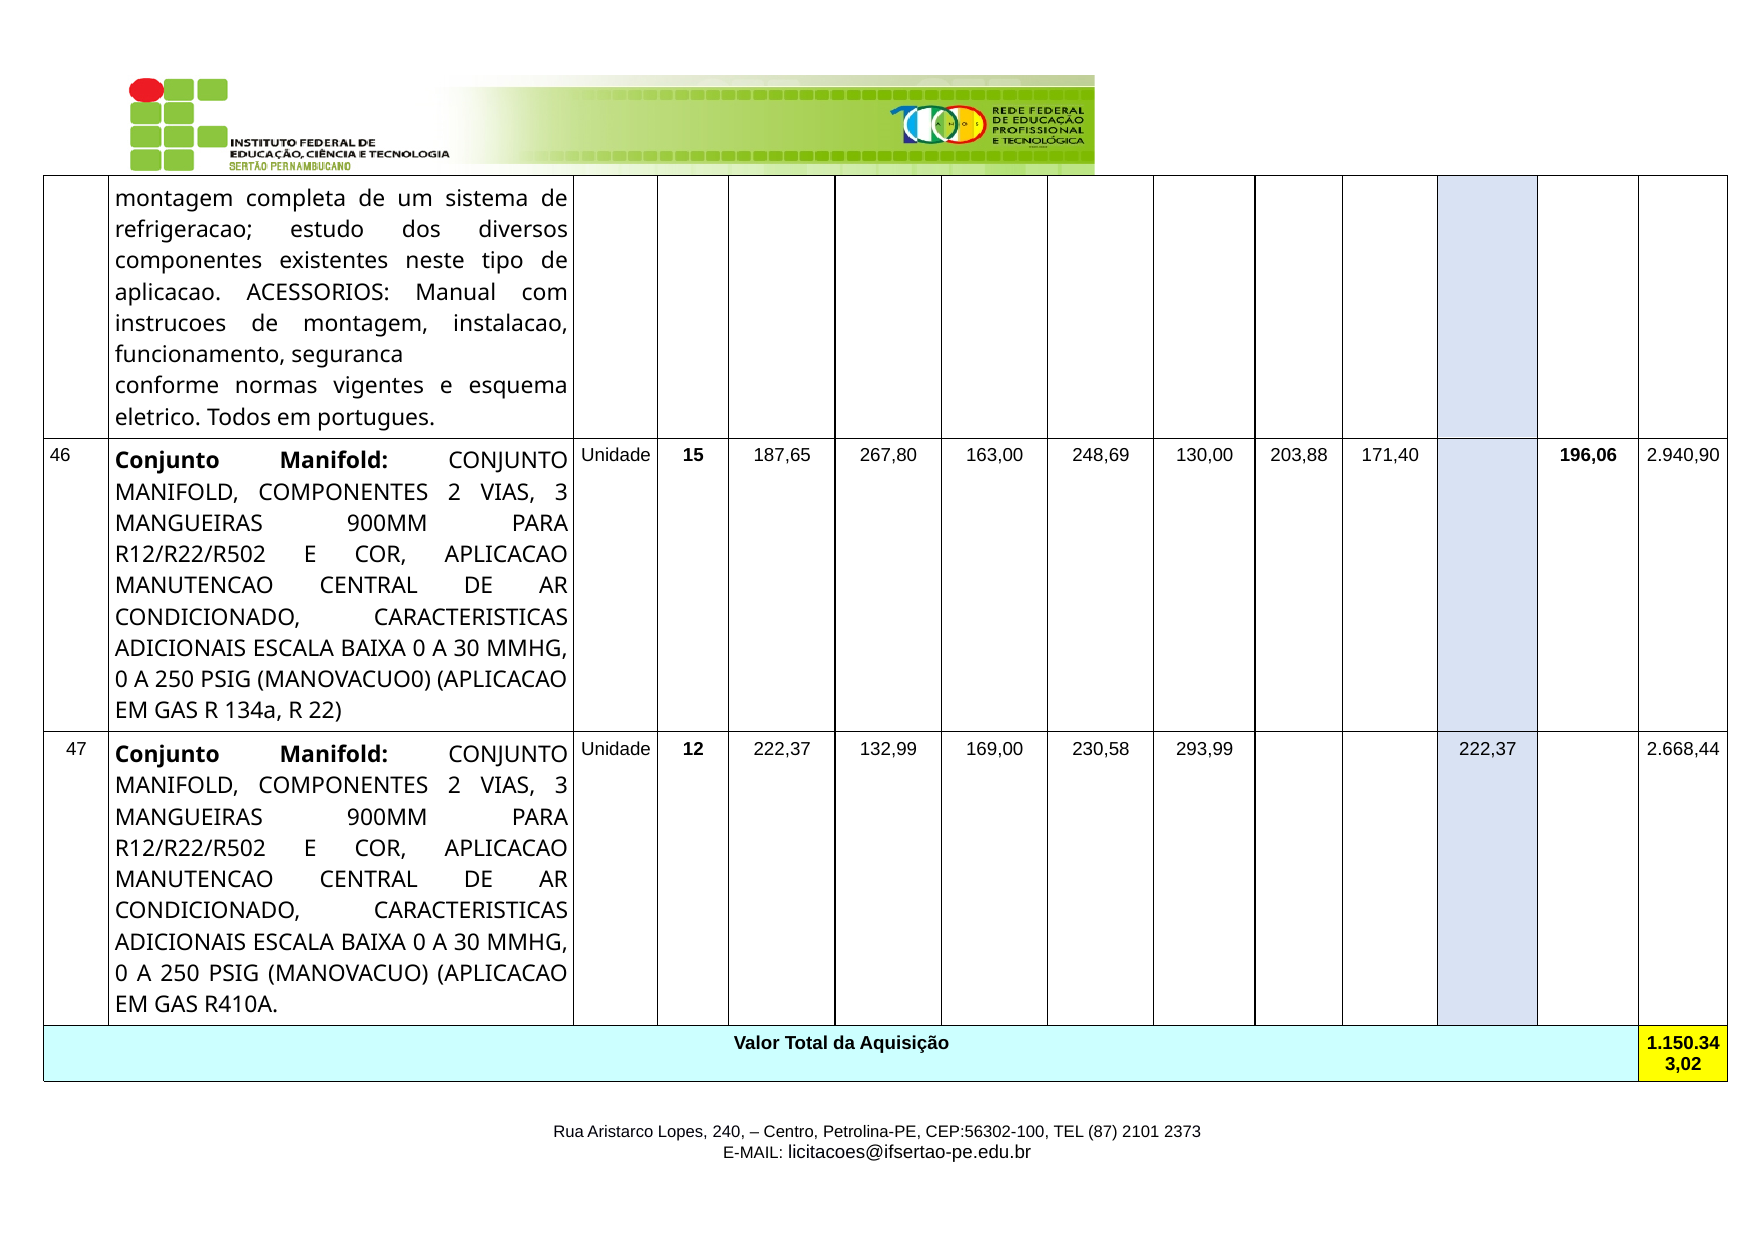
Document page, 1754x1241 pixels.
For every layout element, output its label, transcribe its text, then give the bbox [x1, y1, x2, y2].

table_cell 171,40 [1343, 439, 1437, 731]
table_cell 169,00 [942, 732, 1047, 1025]
table_cell 130,00 [1154, 439, 1254, 731]
table_cell [1343, 176, 1437, 437]
table_cell Unidade [574, 439, 657, 731]
table_cell [1048, 176, 1153, 437]
table_cell 230,58 [1048, 732, 1153, 1025]
table_cell 248,69 [1048, 439, 1153, 731]
table_cell 196,06 [1538, 439, 1638, 731]
table_cell Conjunto Manifold: CONJUNTO MANIFOLD, COMPONENTES 2 VIAS, 3 MANGUEIRAS 900MM PARA R12/R22/R502 E COR, APLICACAO MANUTENCAO CENTRAL DE AR CONDICIONADO, CARACTERISTICAS ADICIONAIS ESCALA BAIXA 0 A 30 MMHG, 0 A 250 PSIG (MANOVACUO0) (APLICACAO EM GAS R 134a, R 22) [109, 439, 573, 731]
table_cell Conjunto Manifold: CONJUNTO MANIFOLD, COMPONENTES 2 VIAS, 3 MANGUEIRAS 900MM PARA R12/R22/R502 E COR, APLICACAO MANUTENCAO CENTRAL DE AR CONDICIONADO, CARACTERISTICAS ADICIONAIS ESCALA BAIXA 0 A 30 MMHG, 0 A 250 PSIG (MANOVACUO) (APLICACAO EM GAS R410A. [109, 732, 573, 1025]
table_cell [1343, 732, 1437, 1025]
table_cell [1256, 732, 1342, 1025]
table_cell 222,37 [729, 732, 834, 1025]
table_cell Unidade [574, 732, 657, 1025]
table_cell Valor Total da Aquisição [44, 1026, 1638, 1081]
table_cell [729, 176, 834, 437]
table_cell 2.668,44 [1639, 732, 1727, 1025]
table_cell [1438, 439, 1537, 731]
table_cell 2.940,90 [1639, 439, 1727, 731]
table_cell [1538, 176, 1638, 437]
table_cell [1538, 732, 1638, 1025]
table_cell [44, 176, 108, 437]
table_cell [942, 176, 1047, 437]
table_cell 12 [658, 732, 728, 1025]
table_cell [574, 176, 657, 437]
table_cell [836, 176, 941, 437]
table_cell 46 [44, 439, 108, 731]
table_cell montagem completa de um sistema de refrigeracao; estudo dos diversos componentes existentes neste tipo de aplicacao. ACESSORIOS: Manual com instrucoes de montagem, instalacao, funcionamento, seguranca conforme normas vigentes e esquema eletrico. Todos em portugues. [109, 176, 573, 437]
table_cell 203,88 [1256, 439, 1342, 731]
table_cell [1256, 176, 1342, 437]
table_cell 222,37 [1438, 732, 1537, 1025]
table_cell 293,99 [1154, 732, 1254, 1025]
table_cell 267,80 [836, 439, 941, 731]
table_cell 132,99 [836, 732, 941, 1025]
table_cell 163,00 [942, 439, 1047, 731]
table_cell 15 [658, 439, 728, 731]
table_cell [1639, 176, 1727, 437]
table_cell 47 [44, 732, 108, 1025]
table_cell 1.150.343,02 [1639, 1026, 1727, 1081]
table_cell [1154, 176, 1254, 437]
table_cell [658, 176, 728, 437]
table_cell 187,65 [729, 439, 834, 731]
table_cell [1438, 176, 1537, 437]
